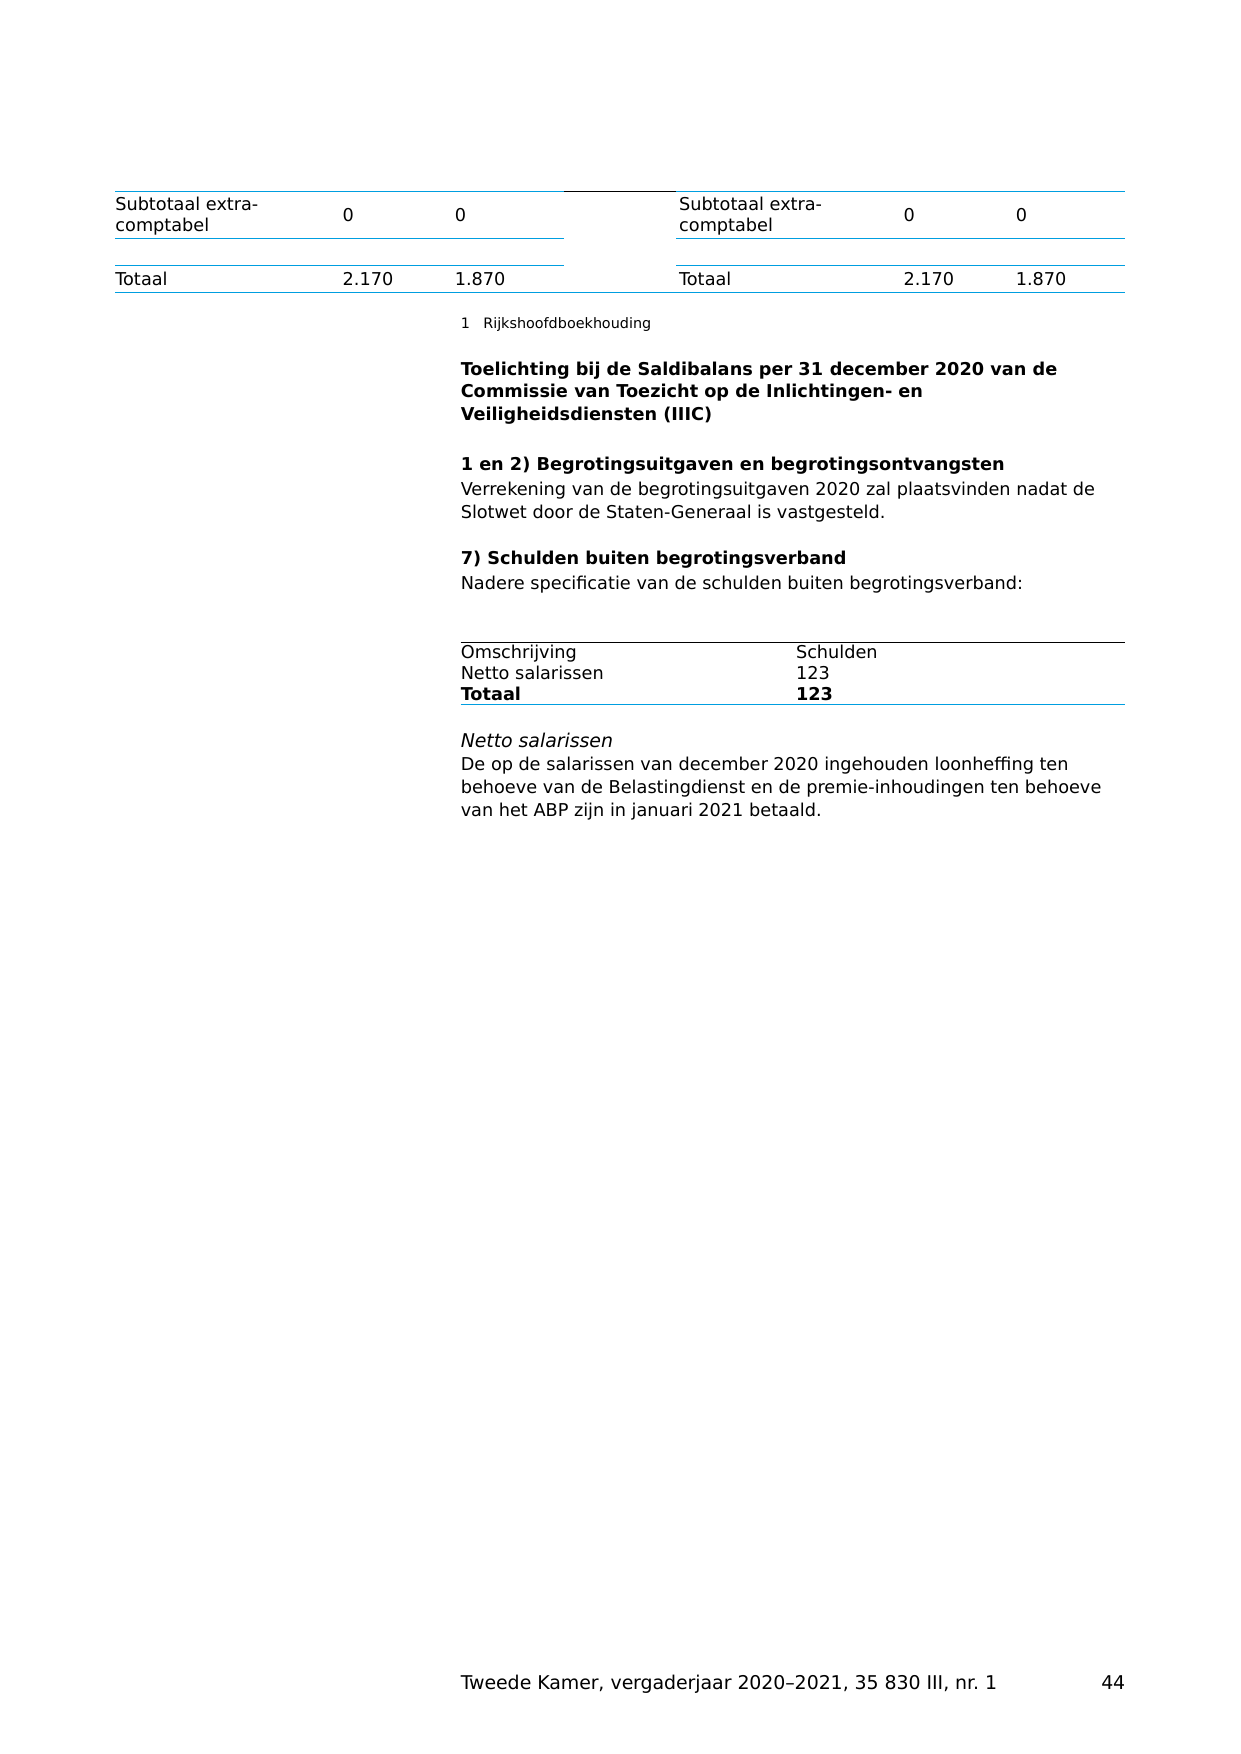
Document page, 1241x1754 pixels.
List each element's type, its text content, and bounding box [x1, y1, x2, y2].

table_cell Totaal [676, 266, 900, 292]
table_cell 123 [793, 684, 1125, 704]
table_header Tabel 28 Schulden buiten begrotingsverband (bedragen x € 1.000) [461, 617, 1125, 642]
table_cell [340, 239, 452, 265]
table_cell 1.870 [1013, 266, 1125, 292]
table_cell 1.870 [452, 266, 564, 292]
text Nadere specificatie van de schulden buiten begrotingsverband: [461, 571, 1125, 594]
table_cell [900, 239, 1013, 265]
list Rijkshoofdboekhouding [461, 315, 1125, 332]
table_cell Subtotaal extra-comptabel [115, 192, 339, 238]
text De op de salarissen van december 2020 ingehouden loonheffing ten behoeve van de Belastingdienst en de premie-inhoudingen ten behoeve van het ABP zijn in januari 2021 betaald. [461, 752, 1125, 821]
text Toelichting bij de Saldibalans per 31 december 2020 van de Commissie van Toezicht op de Inlichtingen- en Veiligheidsdiensten (IIIC) [461, 357, 1125, 425]
table_cell [227, 239, 339, 265]
table_cell Omschrijving [461, 643, 793, 663]
table_cell 0 [900, 192, 1013, 238]
table_cell [1013, 239, 1125, 265]
table_cell 0 [452, 192, 564, 238]
table_cell Totaal [461, 684, 793, 704]
table_cell Totaal [115, 266, 339, 292]
table_cell 2.170 [340, 266, 452, 292]
table_cell [676, 239, 788, 265]
text 1 en 2) Begrotingsuitgaven en begrotingsontvangsten [461, 452, 1125, 475]
table_cell [788, 239, 900, 265]
table_cell [564, 192, 676, 292]
table_cell 0 [340, 192, 452, 238]
table_cell Netto salarissen [461, 663, 793, 684]
table_cell 123 [793, 663, 1125, 684]
table_cell [115, 239, 227, 265]
table_cell [115, 293, 227, 315]
text Netto salarissen [461, 730, 1125, 752]
table_cell 0 [1013, 192, 1125, 238]
text Verrekening van de begrotingsuitgaven 2020 zal plaatsvinden nadat de Slotwet door de Staten-Generaal is vastgesteld. [461, 477, 1125, 523]
text 7) Schulden buiten begrotingsverband [461, 546, 1125, 569]
table_cell Subtotaal extra-comptabel [676, 192, 900, 238]
table_cell Schulden [793, 643, 1125, 663]
table_cell [452, 239, 564, 265]
table_cell 2.170 [900, 266, 1013, 292]
